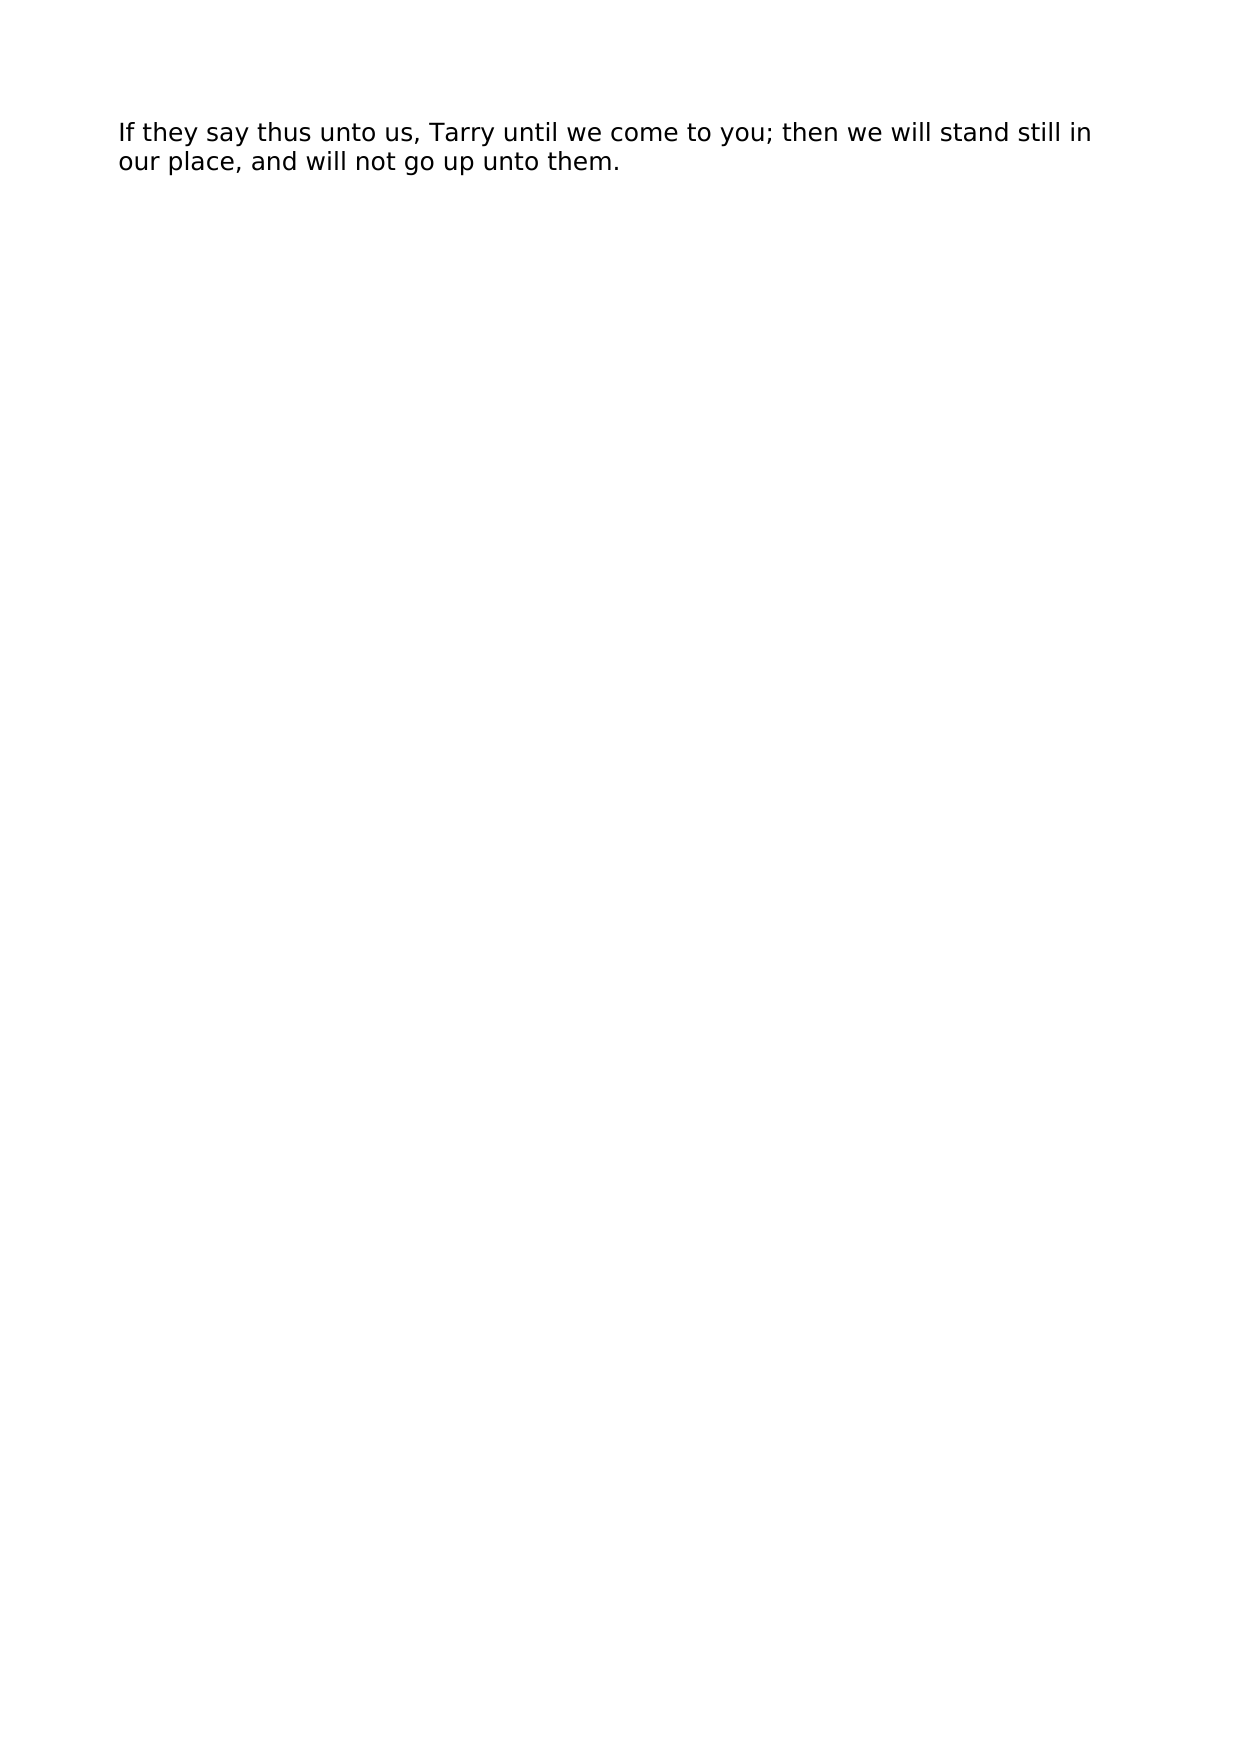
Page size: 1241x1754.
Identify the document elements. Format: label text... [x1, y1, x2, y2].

text If they say thus unto us, Tarry until we come to you; then we will stand still in our place, and will not go up unto them. [118, 118, 1122, 176]
